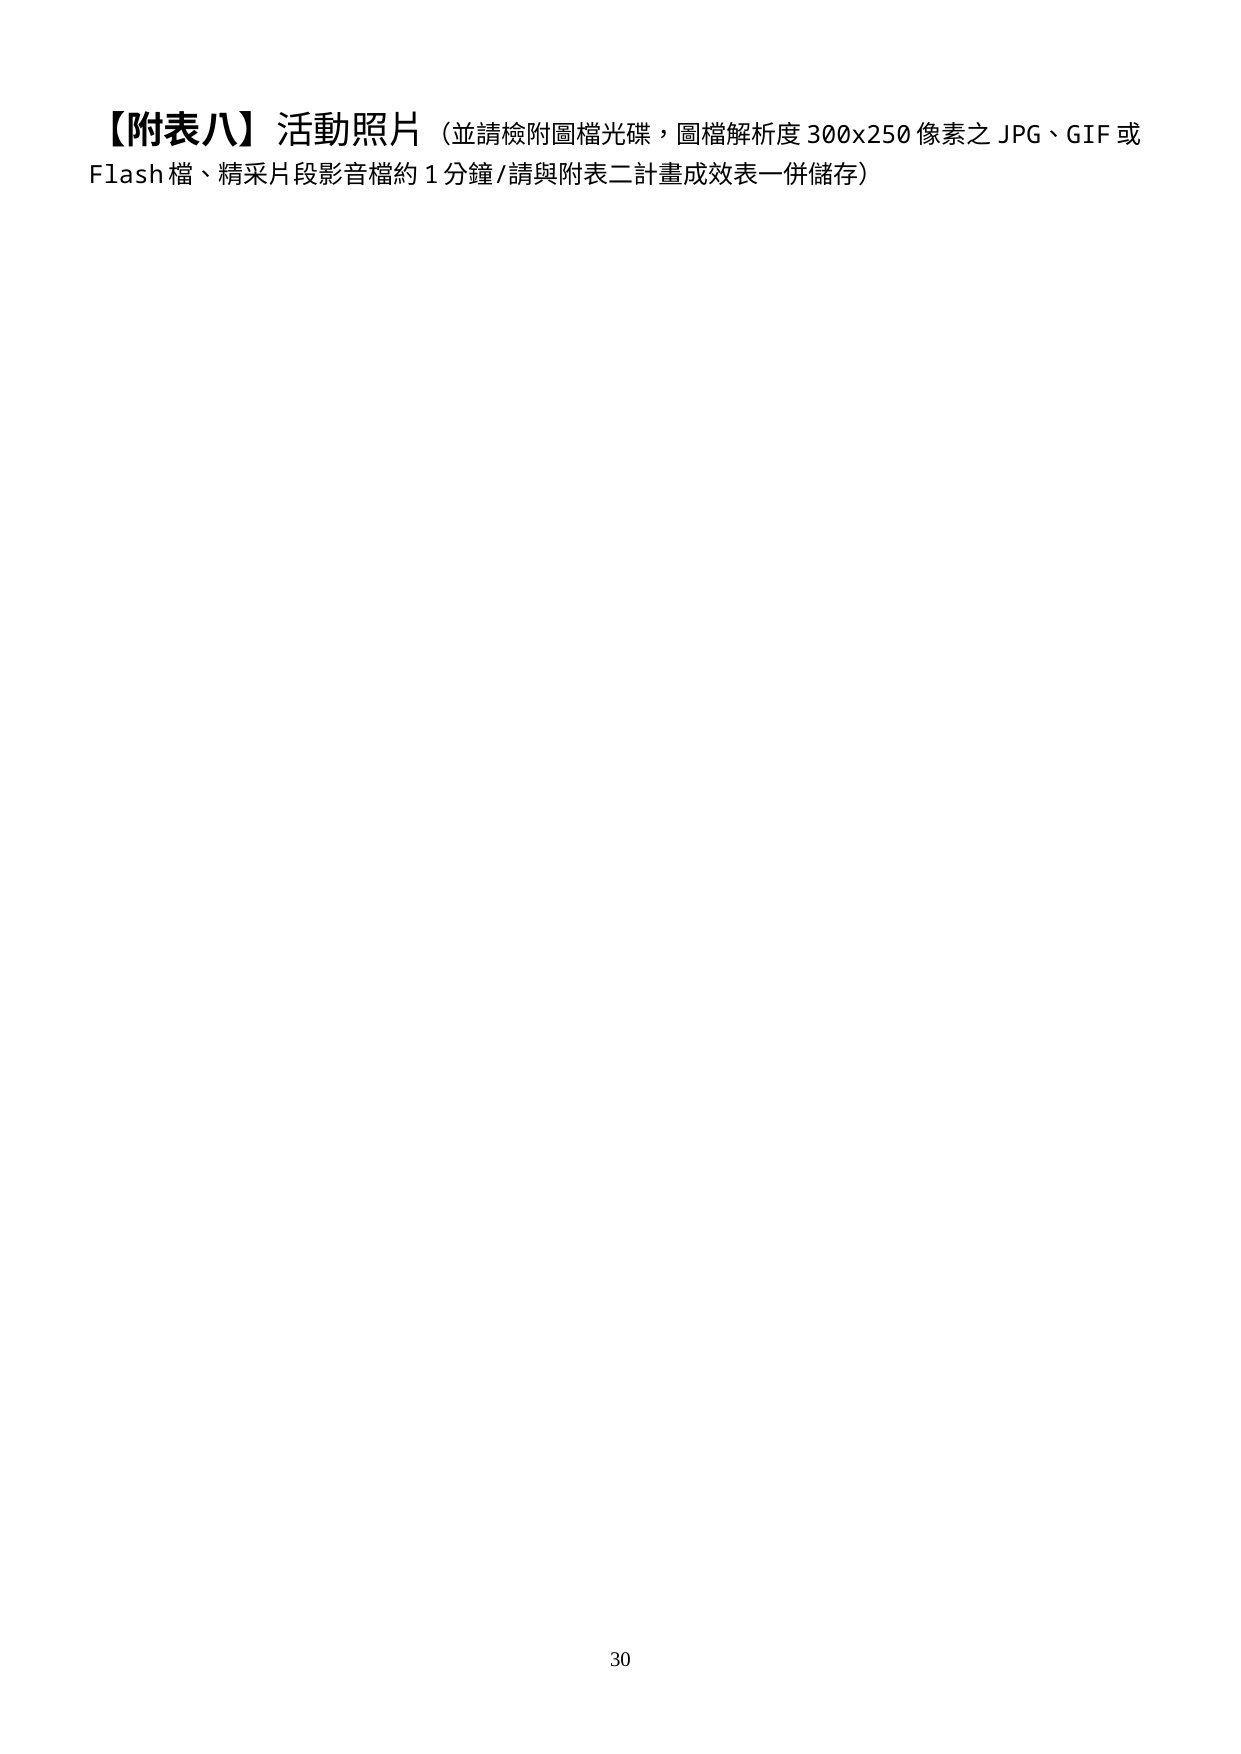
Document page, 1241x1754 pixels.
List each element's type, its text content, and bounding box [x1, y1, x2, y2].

text 【附表八】活動照片（並請檢附圖檔光碟，圖檔解析度300x250像素之JPG、GIF或Flash檔、精采片段影音檔約1分鐘/請與附表二計畫成效表一併儲存） [89, 100, 1152, 191]
